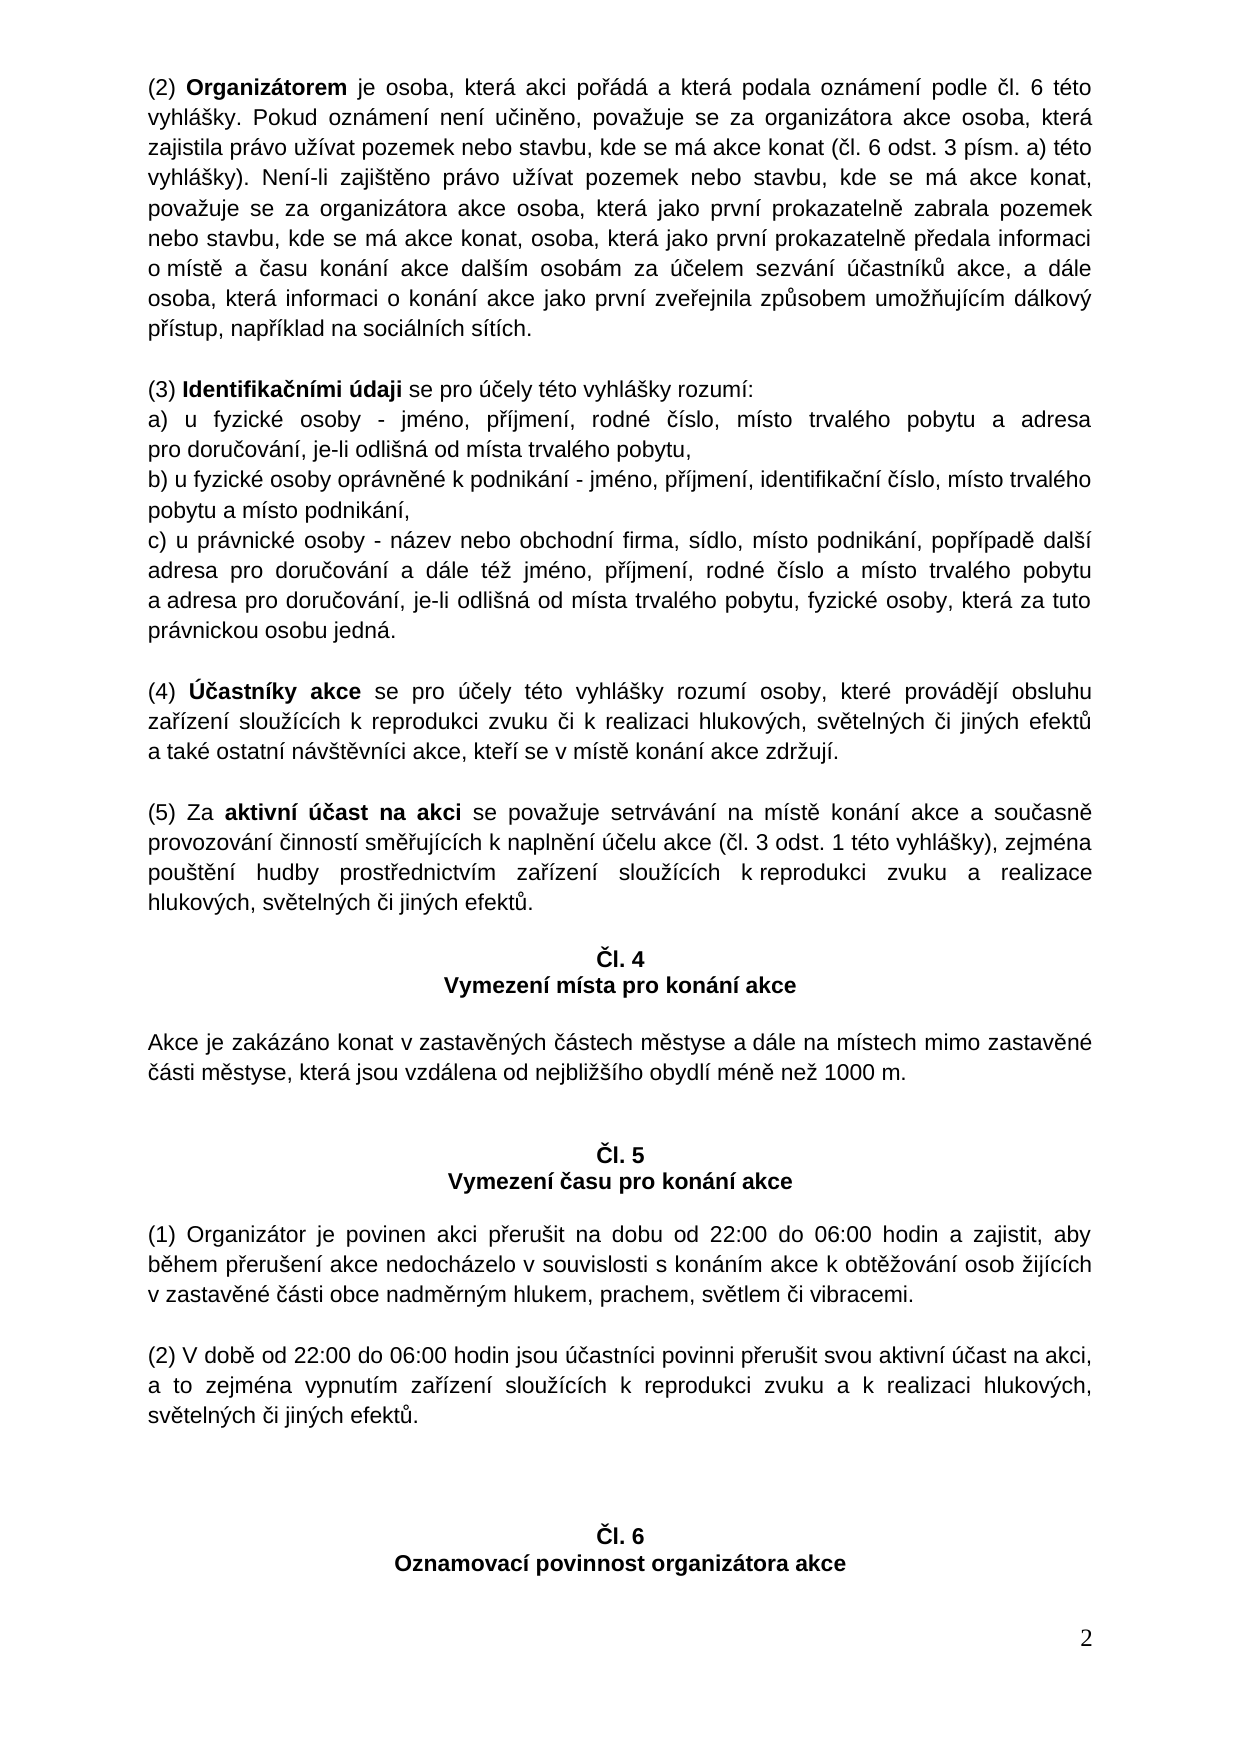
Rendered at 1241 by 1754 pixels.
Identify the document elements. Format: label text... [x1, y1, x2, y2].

text c) u právnické osoby - název nebo obchodní firma, sídlo, místo podnikání, popřípadě další adresa pro doručování a dále též jméno, příjmení, rodné číslo a místo trvalého pobytu a adresa pro doručování, je-li odlišná od místa trvalého pobytu, fyzické osoby, která za tuto právnickou osobu jedná. [148, 527, 1093, 644]
text Vymezení času pro konání akce [148, 1168, 1093, 1195]
text (4) Účastníky akce se pro účely této vyhlášky rozumí osoby, které provádějí obsluhu zařízení sloužících k reprodukci zvuku či k realizaci hlukových, světelných či jiných efektů a také ostatní návštěvníci akce, kteří se v místě konání akce zdržují. [148, 678, 1093, 765]
text Oznamovací povinnost organizátora akce [148, 1549, 1093, 1576]
text b) u fyzické osoby oprávněné k podnikání - jméno, příjmení, identifikační číslo, místo trvalého pobytu a místo podnikání, [148, 466, 1093, 523]
text Akce je zakázáno konat v zastavěných částech městyse a dále na místech mimo zastavěné části městyse, která jsou vzdálena od nejbližšího obydlí méně než 1000 m. [148, 1029, 1093, 1085]
text (2) V době od 22:00 do 06:00 hodin jsou účastníci povinni přerušit svou aktivní účast na akci, a to zejména vypnutím zařízení sloužících k reprodukci zvuku a k realizaci hlukových, světelných či jiných efektů. [148, 1342, 1093, 1429]
text Čl. 5 [148, 1142, 1093, 1168]
text (2) Organizátorem je osoba, která akci pořádá a která podala oznámení podle čl. 6 této vyhlášky. Pokud oznámení není učiněno, považuje se za organizátora akce osoba, která zajistila právo užívat pozemek nebo stavbu, kde se má akce konat (čl. 6 odst. 3 písm. a) této vyhlášky). Není-li zajištěno právo užívat pozemek nebo stavbu, kde se má akce konat, považuje se za organizátora akce osoba, která jako první prokazatelně zabrala pozemek nebo stavbu, kde se má akce konat, osoba, která jako první prokazatelně předala informaci o místě a času konání akce dalším osobám za účelem sezvání účastníků akce, a dále osoba, která informaci o konání akce jako první zveřejnila způsobem umožňujícím dálkový přístup, například na sociálních sítích. [148, 74, 1093, 342]
text (5) Za aktivní účast na akci se považuje setrvávání na místě konání akce a současně provozování činností směřujících k naplnění účelu akce (čl. 3 odst. 1 této vyhlášky), zejména pouštění hudby prostřednictvím zařízení sloužících k reprodukci zvuku a realizace hlukových, světelných či jiných efektů. [148, 799, 1093, 916]
text (3) Identifikačními údaji se pro účely této vyhlášky rozumí: [148, 376, 1093, 402]
text (1) Organizátor je povinen akci přerušit na dobu od 22:00 do 06:00 hodin a zajistit, aby během přerušení akce nedocházelo v souvislosti s konáním akce k obtěžování osob žijících v zastavěné části obce nadměrným hlukem, prachem, světlem či vibracemi. [148, 1221, 1093, 1308]
text Vymezení místa pro konání akce [148, 972, 1093, 999]
text a) u fyzické osoby - jméno, příjmení, rodné číslo, místo trvalého pobytu a adresa pro doručování, je-li odlišná od místa trvalého pobytu, [148, 406, 1093, 463]
text Čl. 6 [148, 1523, 1093, 1549]
text Čl. 4 [148, 946, 1093, 972]
